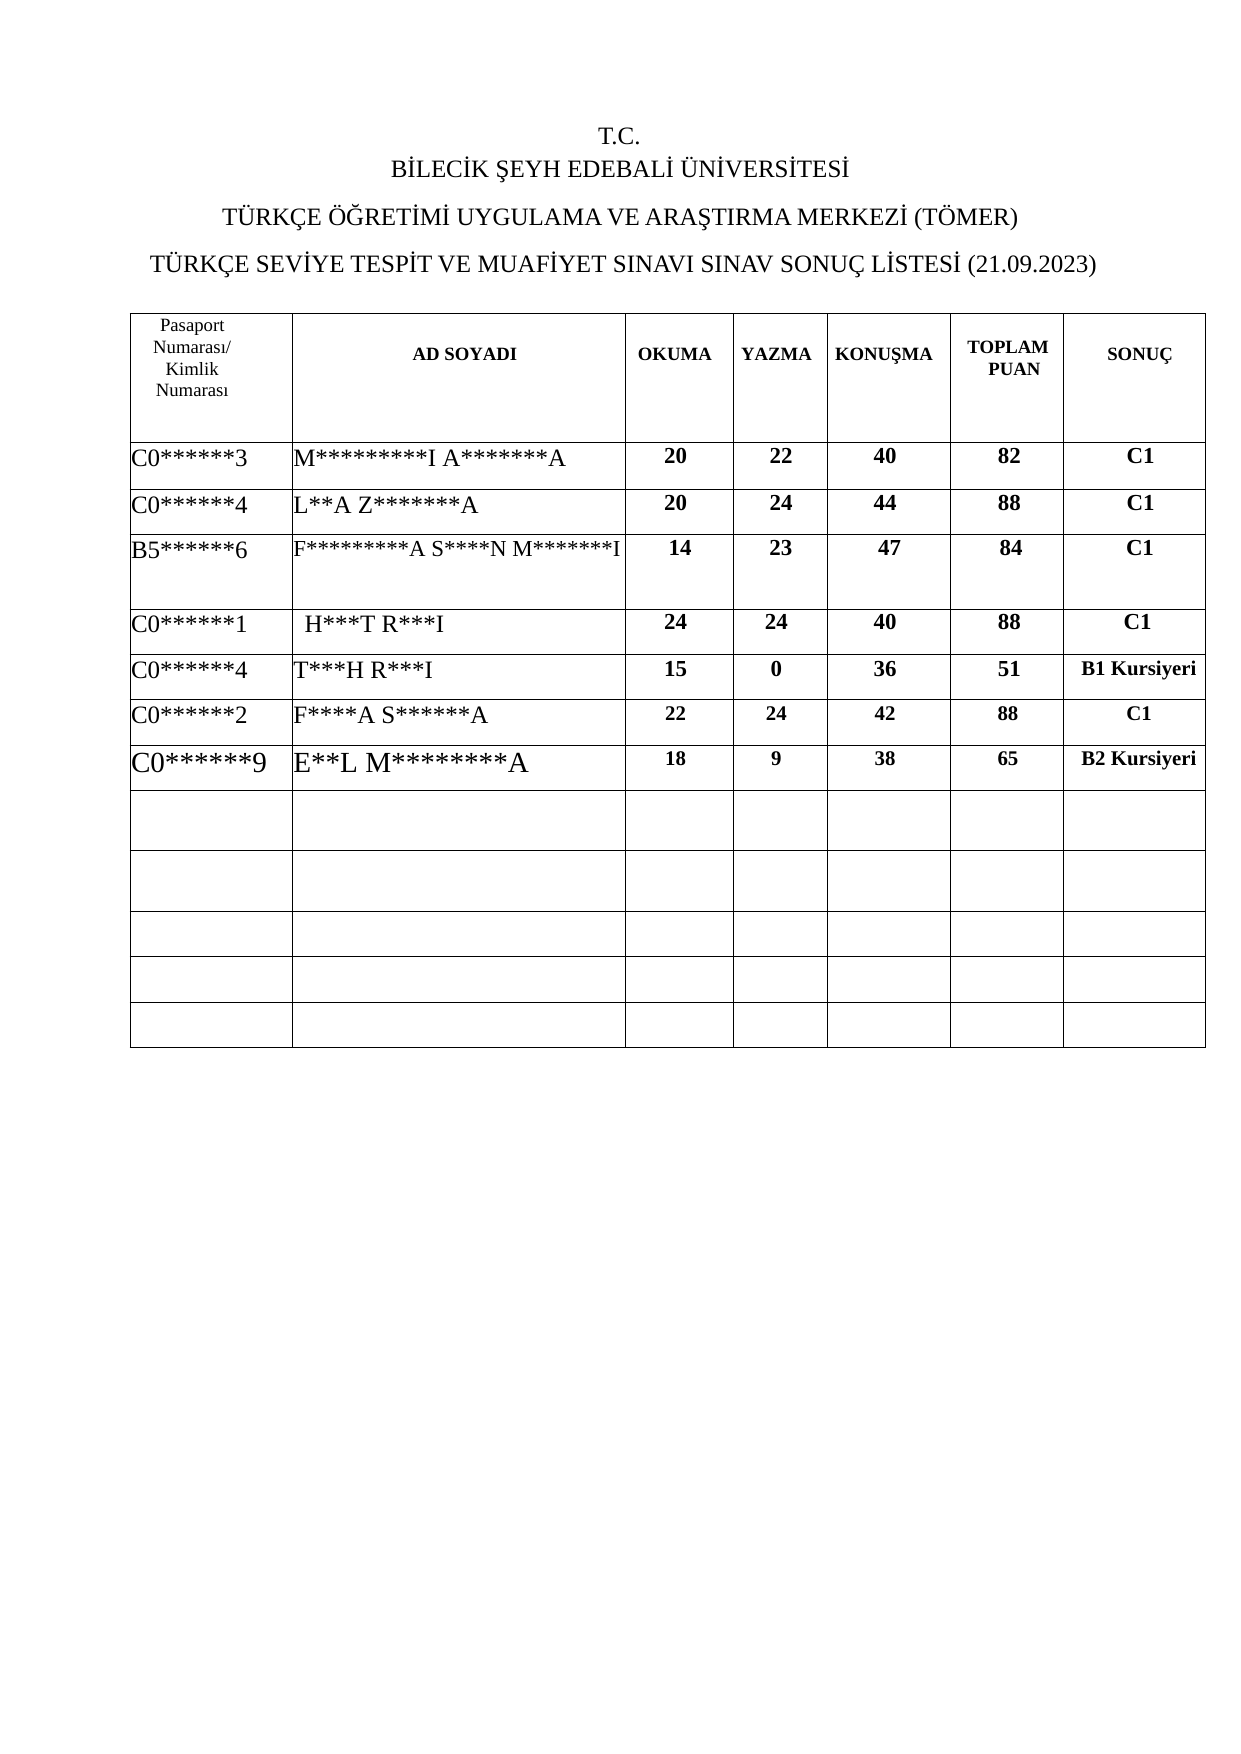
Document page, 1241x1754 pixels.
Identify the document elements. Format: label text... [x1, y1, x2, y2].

table_cell [626, 791, 733, 850]
table_cell C0******4 [131, 490, 292, 534]
table_cell [293, 1003, 625, 1047]
text BİLECİK ŞEYH EDEBALİ ÜNİVERSİTESİ [118, 154, 1122, 183]
table_header AD SOYADI [293, 314, 625, 442]
table_cell 44 [828, 490, 950, 534]
table_cell [1064, 957, 1205, 1002]
table_cell [293, 851, 625, 911]
table_cell [828, 851, 950, 911]
table_cell C0******4 [131, 655, 292, 699]
table_cell F*********A S****N M*******I [293, 535, 625, 608]
table_cell C1 [1064, 610, 1205, 654]
table_cell L**A Z*******A [293, 490, 625, 534]
text TÜRKÇE SEVİYE TESPİT VE MUAFİYET SINAVI SINAV SONUÇ LİSTESİ (21.09.2023) [118, 249, 1122, 278]
table_cell [828, 957, 950, 1002]
table_cell C1 [1064, 535, 1205, 608]
table_cell [1064, 912, 1205, 956]
table_cell [734, 1003, 827, 1047]
table_header YAZMA [734, 314, 827, 442]
table_cell 40 [828, 443, 950, 489]
table_cell [828, 912, 950, 956]
table_cell 36 [828, 655, 950, 699]
table_cell 88 [951, 610, 1063, 654]
table_cell C0******1 [131, 610, 292, 654]
table_cell 22 [734, 443, 827, 489]
table_cell [131, 912, 292, 956]
table_cell [131, 851, 292, 911]
table_cell 18 [626, 746, 733, 790]
table_cell 24 [734, 610, 827, 654]
table_cell 38 [828, 746, 950, 790]
table_cell [951, 957, 1063, 1002]
table_cell 88 [951, 700, 1063, 744]
table_cell [293, 957, 625, 1002]
table_cell 88 [951, 490, 1063, 534]
table_cell [626, 912, 733, 956]
table_cell C1 [1064, 700, 1205, 744]
table_cell [734, 851, 827, 911]
table_cell 20 [626, 490, 733, 534]
table_cell [734, 791, 827, 850]
table_cell [131, 957, 292, 1002]
table_cell 51 [951, 655, 1063, 699]
table_cell [626, 851, 733, 911]
table_cell [951, 851, 1063, 911]
table_cell [951, 1003, 1063, 1047]
table_cell 24 [626, 610, 733, 654]
table_cell [1064, 791, 1205, 850]
table_cell 14 [626, 535, 733, 608]
table_cell 42 [828, 700, 950, 744]
table_cell [1064, 851, 1205, 911]
table_cell B1 Kursiyeri [1064, 655, 1205, 699]
table_cell 84 [951, 535, 1063, 608]
text T.C. [231, 121, 1008, 150]
table_cell 47 [828, 535, 950, 608]
table_cell 22 [626, 700, 733, 744]
table_cell [293, 791, 625, 850]
table_cell 0 [734, 655, 827, 699]
table_cell C1 [1064, 443, 1205, 489]
table_cell C0******2 [131, 700, 292, 744]
table_cell C0******3 [131, 443, 292, 489]
table_cell [734, 912, 827, 956]
table_cell 65 [951, 746, 1063, 790]
text TÜRKÇE ÖĞRETİMİ UYGULAMA VE ARAŞTIRMA MERKEZİ (TÖMER) [118, 202, 1122, 231]
table_cell [626, 957, 733, 1002]
table_cell 82 [951, 443, 1063, 489]
table_cell F****A S******A [293, 700, 625, 744]
table_cell B5******6 [131, 535, 292, 608]
table_header Pasaport Numarası/ Kimlik Numarası [131, 314, 292, 442]
table_cell [828, 791, 950, 850]
table_cell [1064, 1003, 1205, 1047]
table_cell C1 [1064, 490, 1205, 534]
table_cell T***H R***I [293, 655, 625, 699]
table_cell [293, 912, 625, 956]
table_header TOPLAM PUAN [951, 314, 1063, 442]
table_header OKUMA [626, 314, 733, 442]
table_cell 40 [828, 610, 950, 654]
table_cell 23 [734, 535, 827, 608]
table_cell 20 [626, 443, 733, 489]
table_cell 24 [734, 700, 827, 744]
table_cell [131, 791, 292, 850]
table_cell E**L M********A [293, 746, 625, 790]
table_cell 9 [734, 746, 827, 790]
table_cell H***T R***I [293, 610, 625, 654]
table_cell C0******9 [131, 746, 292, 790]
table_cell M*********I A*******A [293, 443, 625, 489]
table_cell [131, 1003, 292, 1047]
table_cell 24 [734, 490, 827, 534]
table_header SONUÇ [1064, 314, 1205, 442]
table_cell [951, 791, 1063, 850]
table_cell 15 [626, 655, 733, 699]
table_cell [828, 1003, 950, 1047]
table_cell B2 Kursiyeri [1064, 746, 1205, 790]
table_cell [626, 1003, 733, 1047]
table_cell [951, 912, 1063, 956]
table_cell [734, 957, 827, 1002]
table_header KONUŞMA [828, 314, 950, 442]
